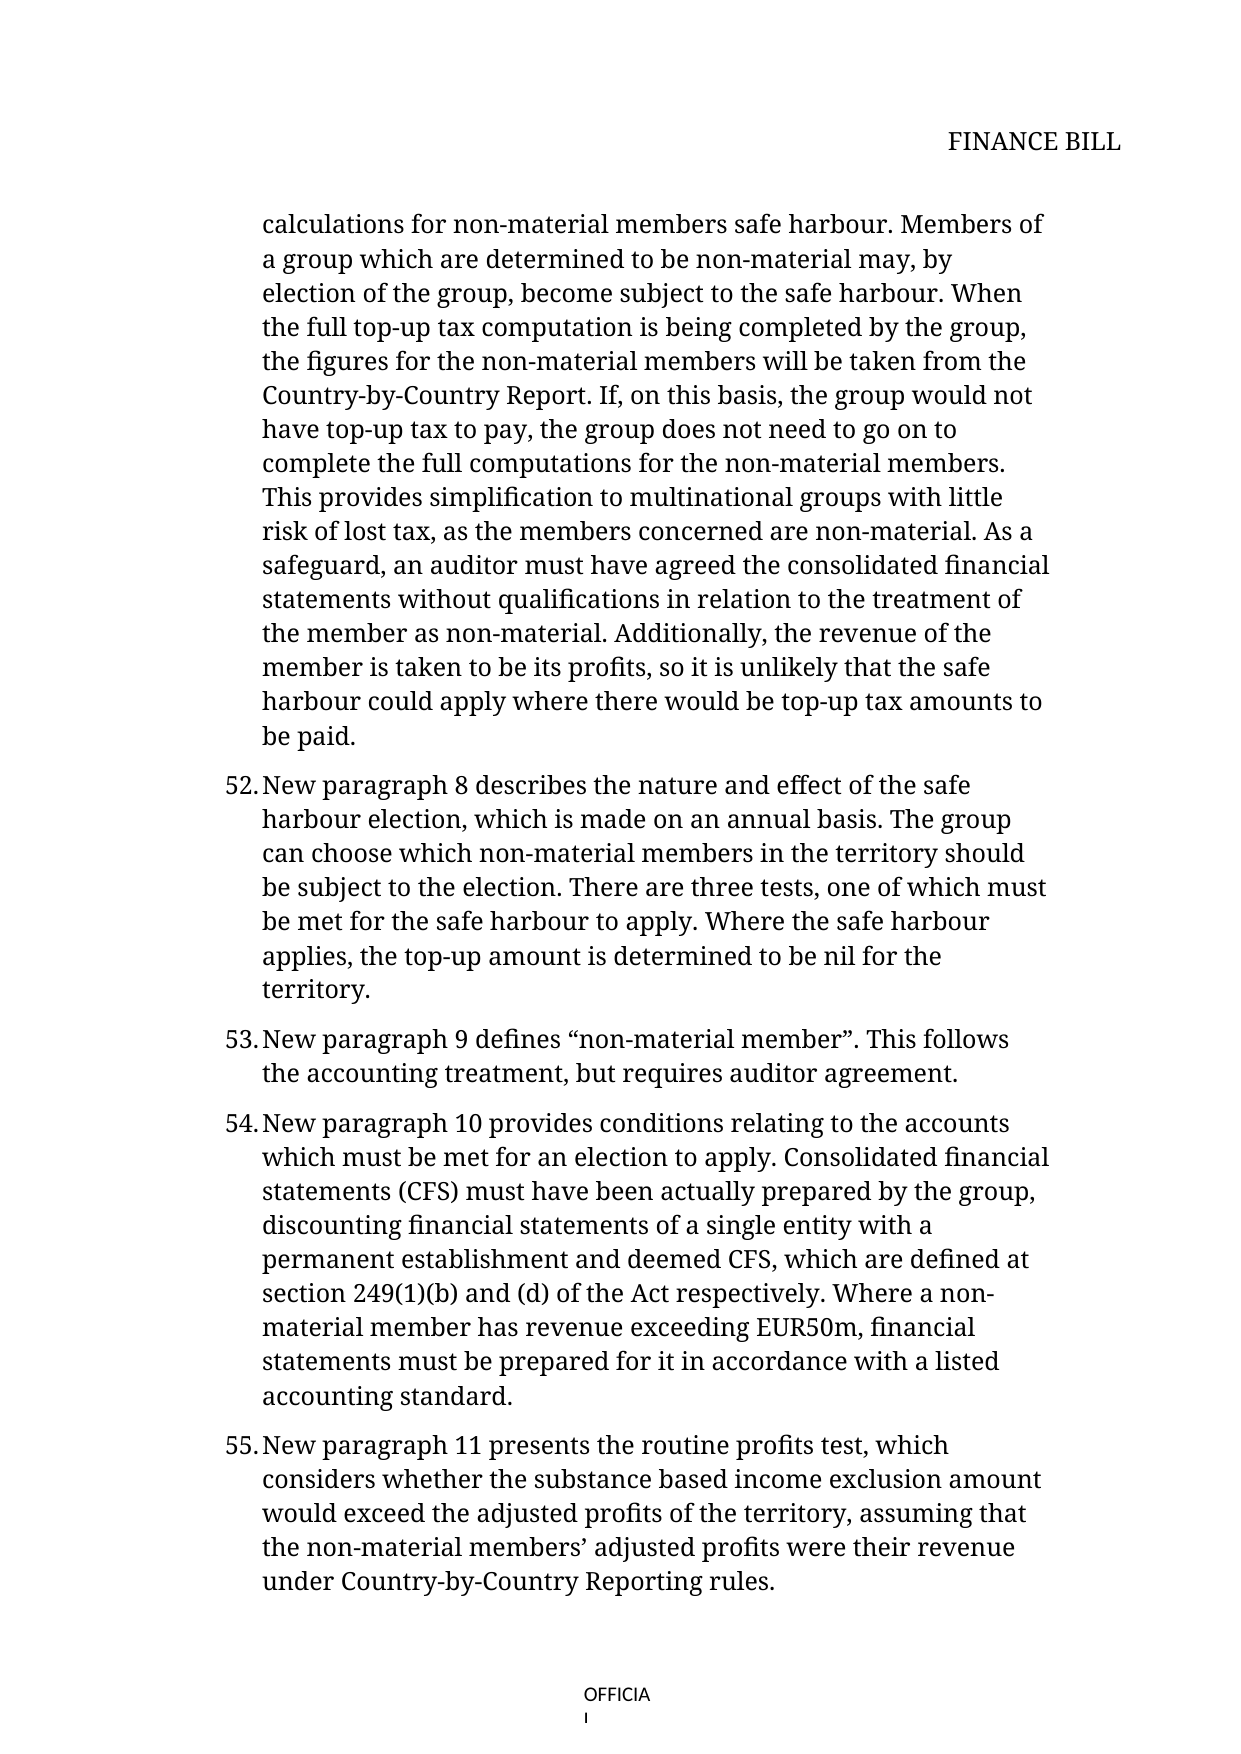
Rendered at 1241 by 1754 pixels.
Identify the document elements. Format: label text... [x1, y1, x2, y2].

list calculations for non-material members safe harbour. Members of a group which are determined to be non-material may, by election of the group, become subject to the safe harbour. When the full top-up tax computation is being completed by the group, the figures for the non-material members will be taken from the Country-by-Country Report. If, on this basis, the group would not have top-up tax to pay, the group does not need to go on to complete the full computations for the non-material members. This provides simplification to multinational groups with little risk of lost tax, as the members concerned are non-material. As a safeguard, an auditor must have agreed the consolidated financial statements without qualifications in relation to the treatment of the member as non-material. Additionally, the revenue of the member is taken to be its profits, so it is unlikely that the safe harbour could apply where there would be top-up tax amounts to be paid. [225, 207, 1053, 752]
list New paragraph 11 presents the routine profits test, which considers whether the substance based income exclusion amount would exceed the adjusted profits of the territory, assuming that the non-material members’ adjusted profits were their revenue under Country-by-Country Reporting rules. [225, 1428, 1053, 1598]
list New paragraph 9 defines “non-material member”. This follows the accounting treatment, but requires auditor agreement. [225, 1022, 1053, 1090]
list New paragraph 8 describes the nature and effect of the safe harbour election, which is made on an annual basis. The group can choose which non-material members in the territory should be subject to the election. There are three tests, one of which must be met for the safe harbour to apply. Where the safe harbour applies, the top-up amount is determined to be nil for the territory. [225, 768, 1053, 1006]
list New paragraph 10 provides conditions relating to the accounts which must be met for an election to apply. Consolidated financial statements (CFS) must have been actually prepared by the group, discounting financial statements of a single entity with a permanent establishment and deemed CFS, which are defined at section 249(1)(b) and (d) of the Act respectively. Where a non-material member has revenue exceeding EUR50m, financial statements must be prepared for it in accordance with a listed accounting standard. [225, 1106, 1053, 1412]
